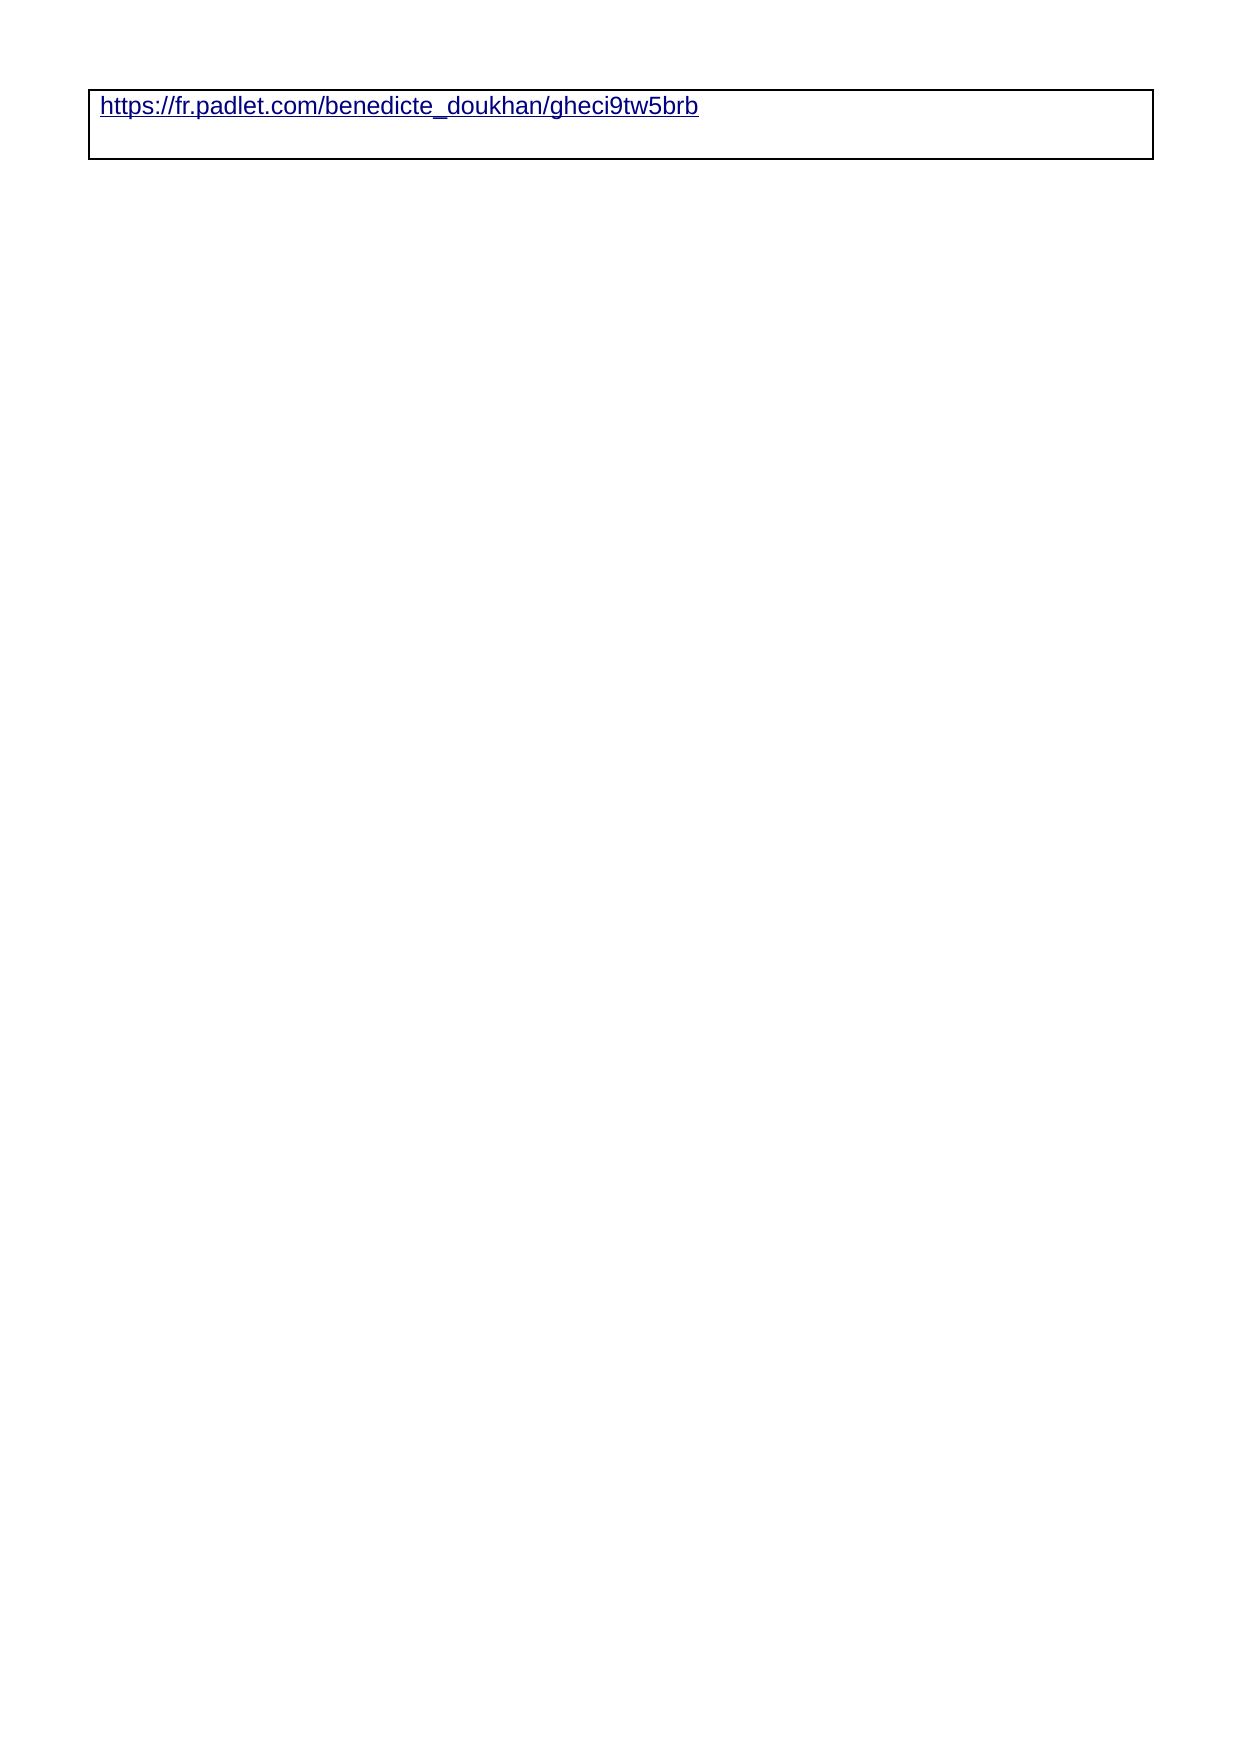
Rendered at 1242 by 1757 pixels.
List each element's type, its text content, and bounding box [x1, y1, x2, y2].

table_cell https://fr.padlet.com/benedicte_doukhan/gheci9tw5brb [90, 91, 1152, 158]
